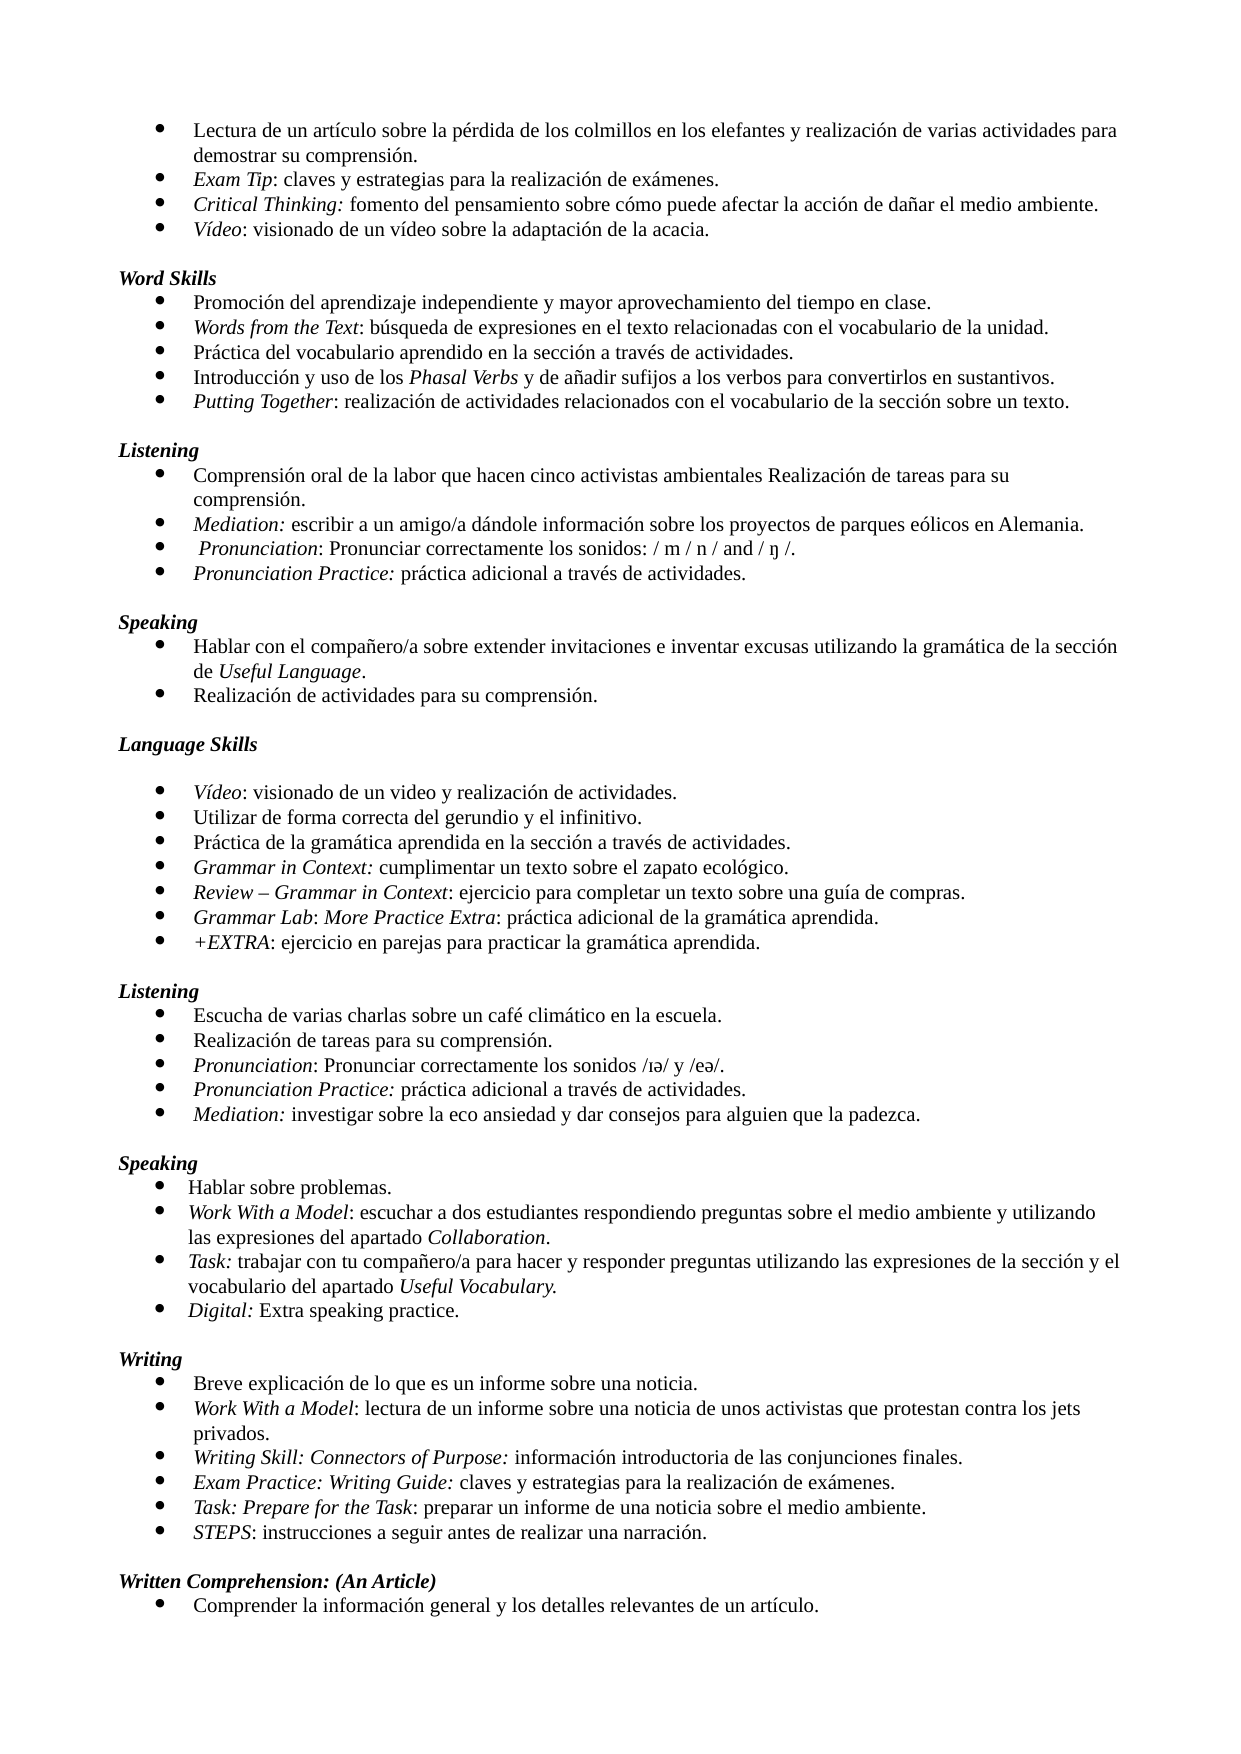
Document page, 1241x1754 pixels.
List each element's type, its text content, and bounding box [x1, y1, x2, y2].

subtitle Mediation: escribir a un amigo/a dándole información sobre los proyectos de parques eólicos en Alemania. [156, 511, 1122, 536]
subtitle Pronunciation: Pronunciar correctamente los sonidos /ɪə/ y /eə/. [156, 1052, 1122, 1077]
list Task: trabajar con tu compañero/a para hacer y responder preguntas utilizando las expresiones de la sección y el vocabulario del apartado Useful Vocabulary. [155, 1249, 1122, 1298]
list Comprender la información general y los detalles relevantes de un artículo. [156, 1593, 1122, 1618]
list Exam Tip: claves y estrategias para la realización de exámenes. [156, 167, 1122, 192]
text Writing [118, 1347, 1122, 1371]
list Digital: Extra speaking practice. [155, 1298, 1122, 1323]
subtitle Grammar in Context: cumplimentar un texto sobre el zapato ecológico. [156, 855, 1122, 880]
list STEPS: instrucciones a seguir antes de realizar una narración. [156, 1520, 1122, 1544]
subtitle Pronunciation Practice: práctica adicional a través de actividades. [156, 1077, 1122, 1102]
subtitle Words from the Text: búsqueda de expresiones en el texto relacionadas con el vocabulario de la unidad. [156, 315, 1122, 340]
list Writing Skill: Connectors of Purpose: información introductoria de las conjunciones finales. [156, 1445, 1122, 1470]
text Written Comprehension: (An Article) [118, 1569, 1122, 1593]
list Critical Thinking: fomento del pensamiento sobre cómo puede afectar la acción de dañar el medio ambiente. [156, 192, 1122, 217]
subtitle Comprensión oral de la labor que hacen cinco activistas ambientales Realización de tareas para su comprensión. [156, 462, 1122, 511]
subtitle Pronunciation Practice: práctica adicional a través de actividades. [156, 561, 1122, 586]
subtitle Grammar Lab: More Practice Extra: práctica adicional de la gramática aprendida. [156, 905, 1122, 930]
list Vídeo: visionado de un vídeo sobre la adaptación de la acacia. [156, 217, 1122, 242]
text Speaking [118, 610, 1122, 634]
subtitle Language Skills [118, 732, 1122, 756]
subtitle Realización de tareas para su comprensión. [156, 1028, 1122, 1052]
text Word Skills [118, 266, 1122, 290]
list Realización de actividades para su comprensión. [156, 683, 1122, 708]
list Promoción del aprendizaje independiente y mayor aprovechamiento del tiempo en clase. [156, 290, 1122, 315]
list Utilizar de forma correcta del gerundio y el infinitivo. [156, 805, 1122, 830]
list Exam Practice: Writing Guide: claves y estrategias para la realización de exámenes. [156, 1470, 1122, 1495]
subtitle Introducción y uso de los Phasal Verbs y de añadir sufijos a los verbos para convertirlos en sustantivos. [156, 364, 1122, 389]
list Task: Prepare for the Task: preparar un informe de una noticia sobre el medio ambiente. [156, 1495, 1122, 1520]
list Lectura de un artículo sobre la pérdida de los colmillos en los elefantes y realización de varias actividades para demostrar su comprensión. [156, 118, 1122, 167]
subtitle Práctica de la gramática aprendida en la sección a través de actividades. [156, 830, 1122, 855]
list Hablar sobre problemas. [155, 1175, 1122, 1200]
subtitle +EXTRA: ejercicio en parejas para practicar la gramática aprendida. [156, 930, 1122, 954]
text Speaking [118, 1151, 1122, 1175]
subtitle Mediation: investigar sobre la eco ansiedad y dar consejos para alguien que la padezca. [156, 1102, 1122, 1127]
list Breve explicación de lo que es un informe sobre una noticia. [156, 1371, 1122, 1396]
subtitle Pronunciation: Pronunciar correctamente los sonidos: / m / n / and / ŋ /. [156, 536, 1122, 561]
subtitle Escucha de varias charlas sobre un café climático en la escuela. [156, 1003, 1122, 1028]
list Hablar con el compañero/a sobre extender invitaciones e inventar excusas utilizando la gramática de la sección de Useful Language. [156, 634, 1122, 683]
subtitle Práctica del vocabulario aprendido en la sección a través de actividades. [156, 340, 1122, 364]
subtitle Listening [118, 438, 1122, 462]
list Work With a Model: lectura de un informe sobre una noticia de unos activistas que protestan contra los jets privados. [156, 1396, 1122, 1445]
subtitle Review – Grammar in Context: ejercicio para completar un texto sobre una guía de compras. [156, 880, 1122, 905]
subtitle Putting Together: realización de actividades relacionados con el vocabulario de la sección sobre un texto. [156, 389, 1122, 414]
list Work With a Model: escuchar a dos estudiantes respondiendo preguntas sobre el medio ambiente y utilizando las expresiones del apartado Collaboration. [155, 1200, 1122, 1249]
subtitle Vídeo: visionado de un video y realización de actividades. [156, 780, 1122, 805]
subtitle Listening [118, 979, 1122, 1003]
